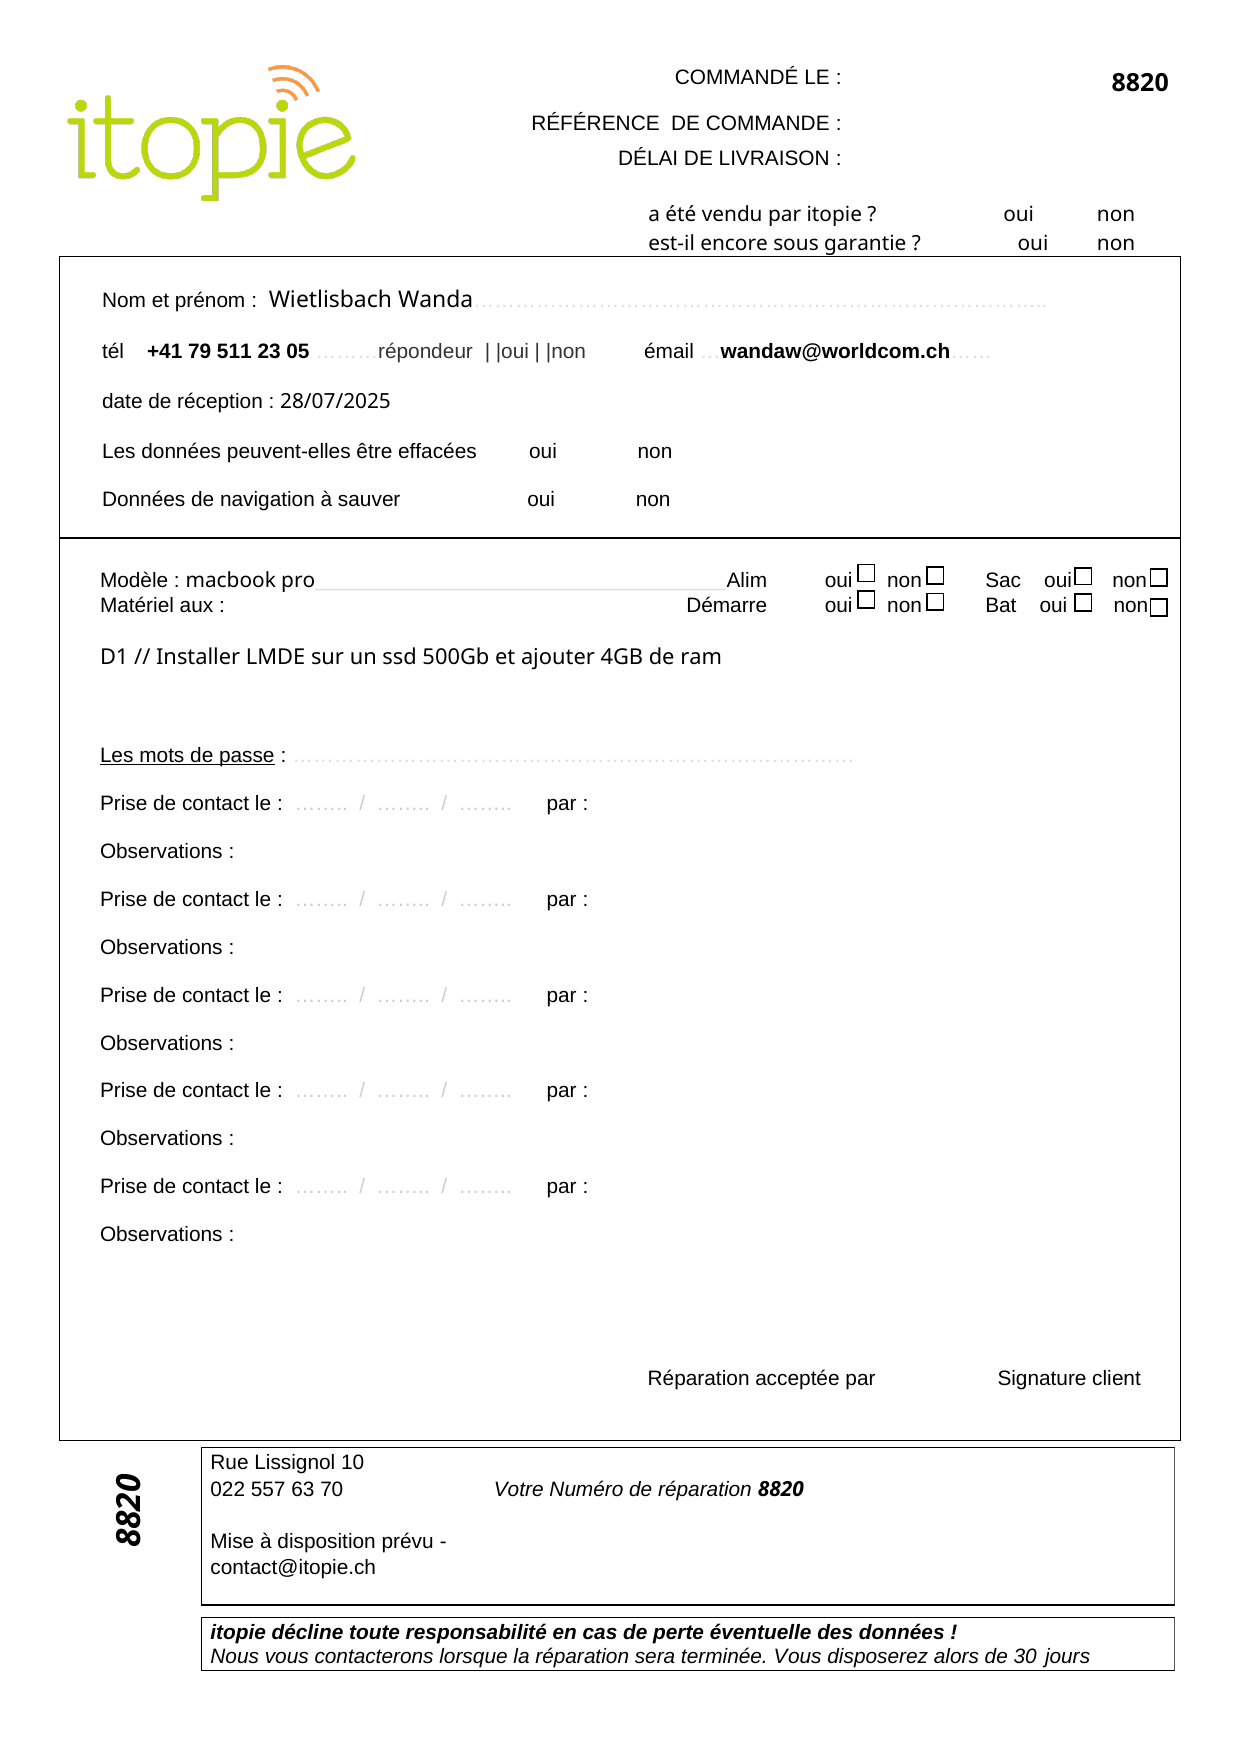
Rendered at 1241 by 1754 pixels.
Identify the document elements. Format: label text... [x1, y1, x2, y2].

text D1 // Installer LMDE sur un ssd 500Gb et ajouter 4GB de ram [60, 638, 1180, 671]
table_cell [847, 140, 1180, 175]
picture [67, 65, 356, 201]
text Prise de contact le : …….. / …….. / …….. par : [60, 979, 1180, 1006]
text Données de navigation à sauver oui non [60, 484, 1180, 511]
text Modèle : macbook pro Alim oui non Sac oui non [60, 562, 856, 590]
text Prise de contact le : …….. / …….. / …….. par : [60, 1075, 1180, 1102]
text Prise de contact le : …….. / …….. / …….. par : [60, 1171, 1180, 1198]
text a été vendu par itopie ? oui non [59, 199, 1181, 228]
text Observations : [60, 836, 1180, 863]
table_cell RÉFÉRENCE DE COMMANDE : [490, 105, 847, 140]
text Prise de contact le : …….. / …….. / …….. par : [60, 883, 1180, 911]
text Modèle : macbook pro Alim oui non Sac oui non [879, 562, 925, 590]
text Prise de contact le : …….. / …….. / …….. par : [60, 788, 1180, 815]
table_header 8820 [847, 59, 1180, 104]
table_header Rue Lissignol 10 022 557 63 70 Votre Numéro de réparation 8820 Mise à disposition prévu - contact@itopie.ch [195, 1441, 1180, 1611]
text Nom et prénom : Wietlisbach Wanda……………………………………………………………………….. [60, 280, 1180, 314]
table_header COMMANDÉ LE : [490, 59, 847, 104]
table_cell [847, 105, 1180, 140]
text Réparation acceptée par Signature client [60, 1363, 1180, 1390]
table_header 8820 [59, 1441, 195, 1677]
text Modèle : macbook pro Alim oui non Sac oui non [948, 562, 1180, 590]
table_cell itopie décline toute responsabilité en cas de perte éventuelle des données ! Nous vous contacterons lorsque la réparation sera terminée. Vous disposerez alors de 30 jours [195, 1611, 1180, 1677]
text Les mots de passe : ……………………………………………………………………… [60, 740, 1180, 767]
text Matériel aux : Démarre oui non Bat oui non [60, 590, 1180, 617]
text Observations : [60, 931, 1180, 958]
text date de réception : 28/07/2025 [60, 383, 1180, 415]
text Observations : [60, 1123, 1180, 1150]
text Observations : [60, 1219, 1180, 1246]
text Les données peuvent-elles être effacées oui non [60, 436, 1180, 463]
text tél +41 79 511 23 05 ………répondeur | |oui | |non émail …wandaw@worldcom.ch…… [60, 335, 1180, 362]
table_cell DÉLAI DE LIVRAISON : [490, 140, 847, 175]
text est-il encore sous garantie ? oui non [59, 228, 1181, 256]
text Observations : [60, 1027, 1180, 1054]
